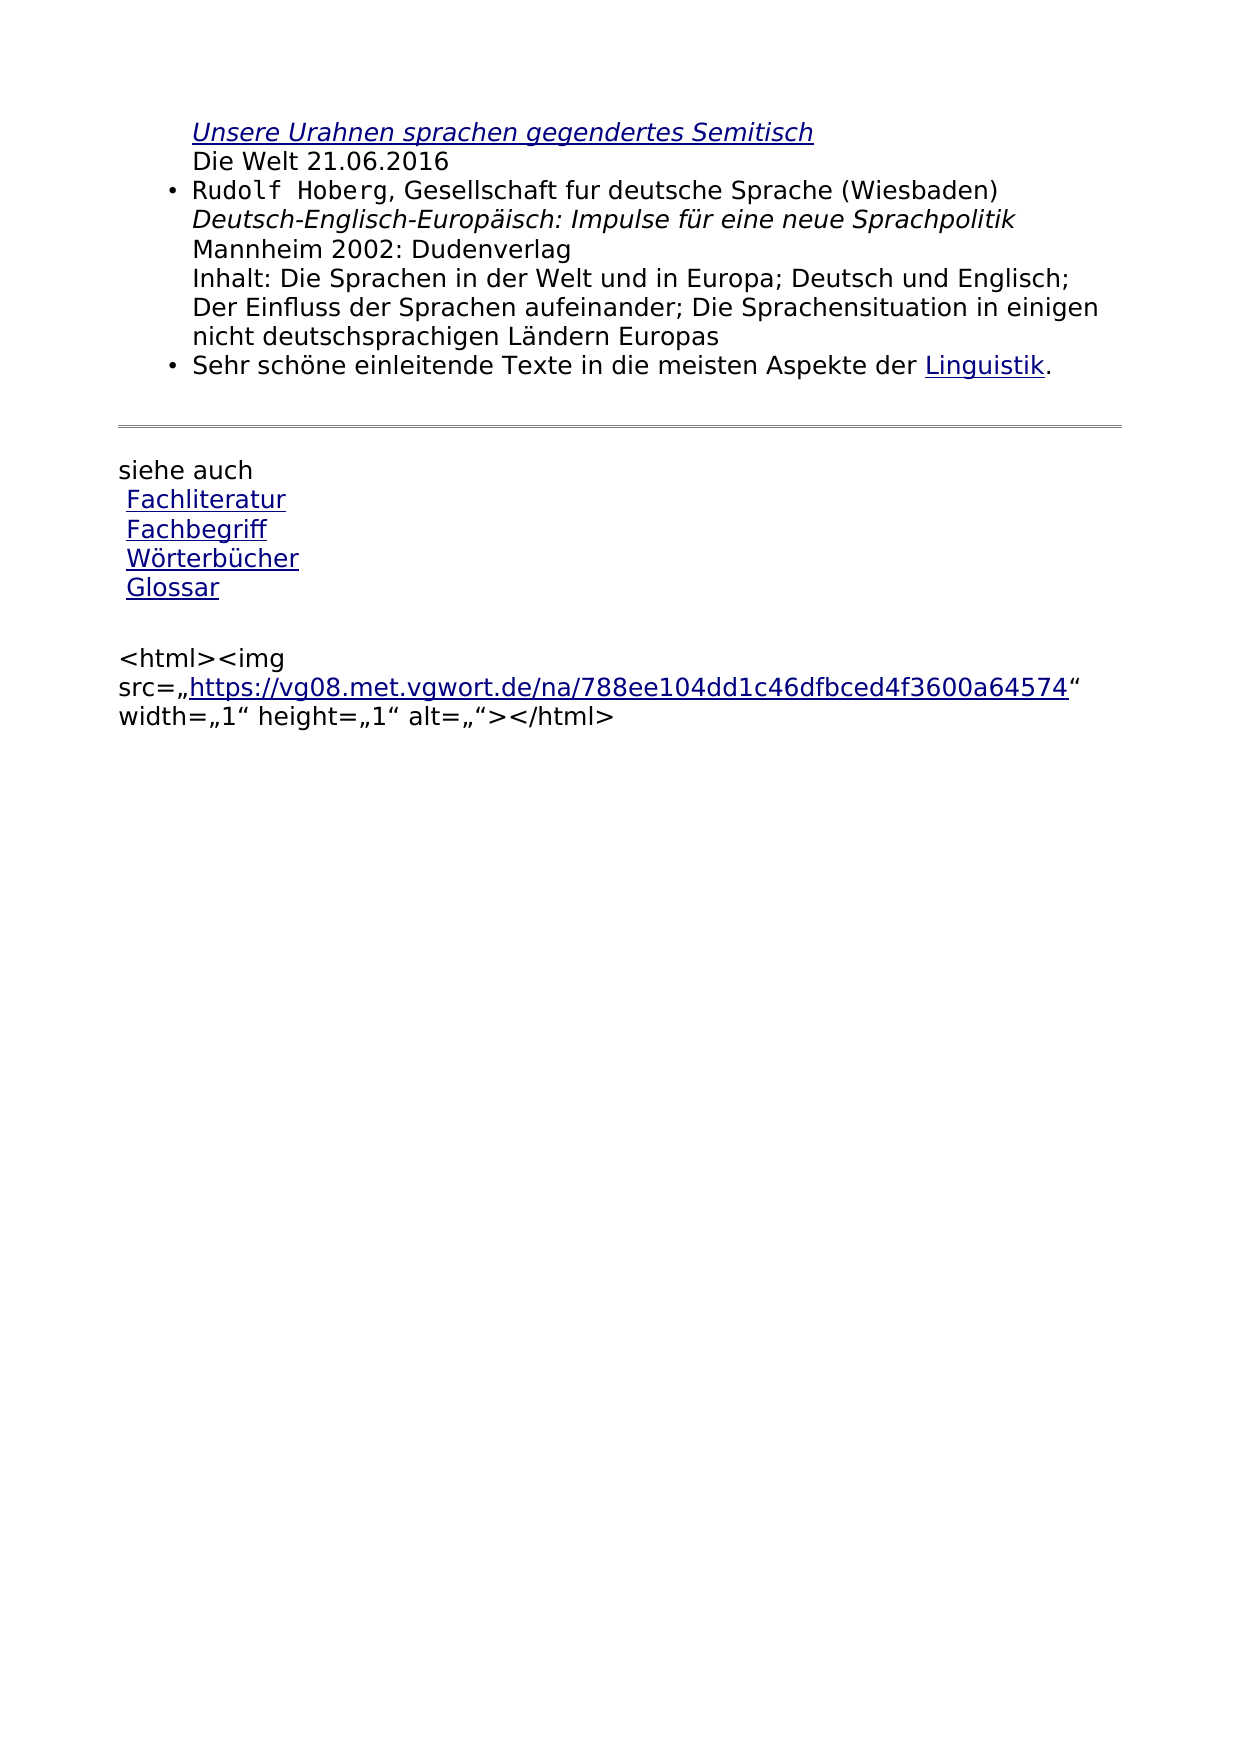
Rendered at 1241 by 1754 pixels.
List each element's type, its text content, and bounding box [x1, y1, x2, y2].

text siehe auch Fachliteratur Fachbegriff Wörterbücher Glossar [118, 456, 1122, 631]
text <html><img src=„https://vg08.met.vgwort.de/na/788ee104dd1c46dfbced4f3600a64574“ width=„1“ height=„1“ alt=„“></html> [118, 644, 1122, 731]
list Unsere Urahnen sprachen gegendertes Semitisch Die Welt 21.06.2016 [177, 118, 1122, 176]
list Rudolf Hoberg, Gesellschaft fur deutsche Sprache (Wiesbaden) Deutsch-Englisch-Europäisch: Impulse für eine neue Sprachpolitik Mannheim 2002: Dudenverlag Inhalt: Die Sprachen in der Welt und in Europa; Deutsch und Englisch; Der Einfluss der Sprachen aufeinander; Die Sprachensituation in einigen nicht deutschsprachigen Ländern Europas [177, 176, 1122, 351]
list Sehr schöne einleitende Texte in die meisten Aspekte der Linguistik. [177, 351, 1122, 381]
